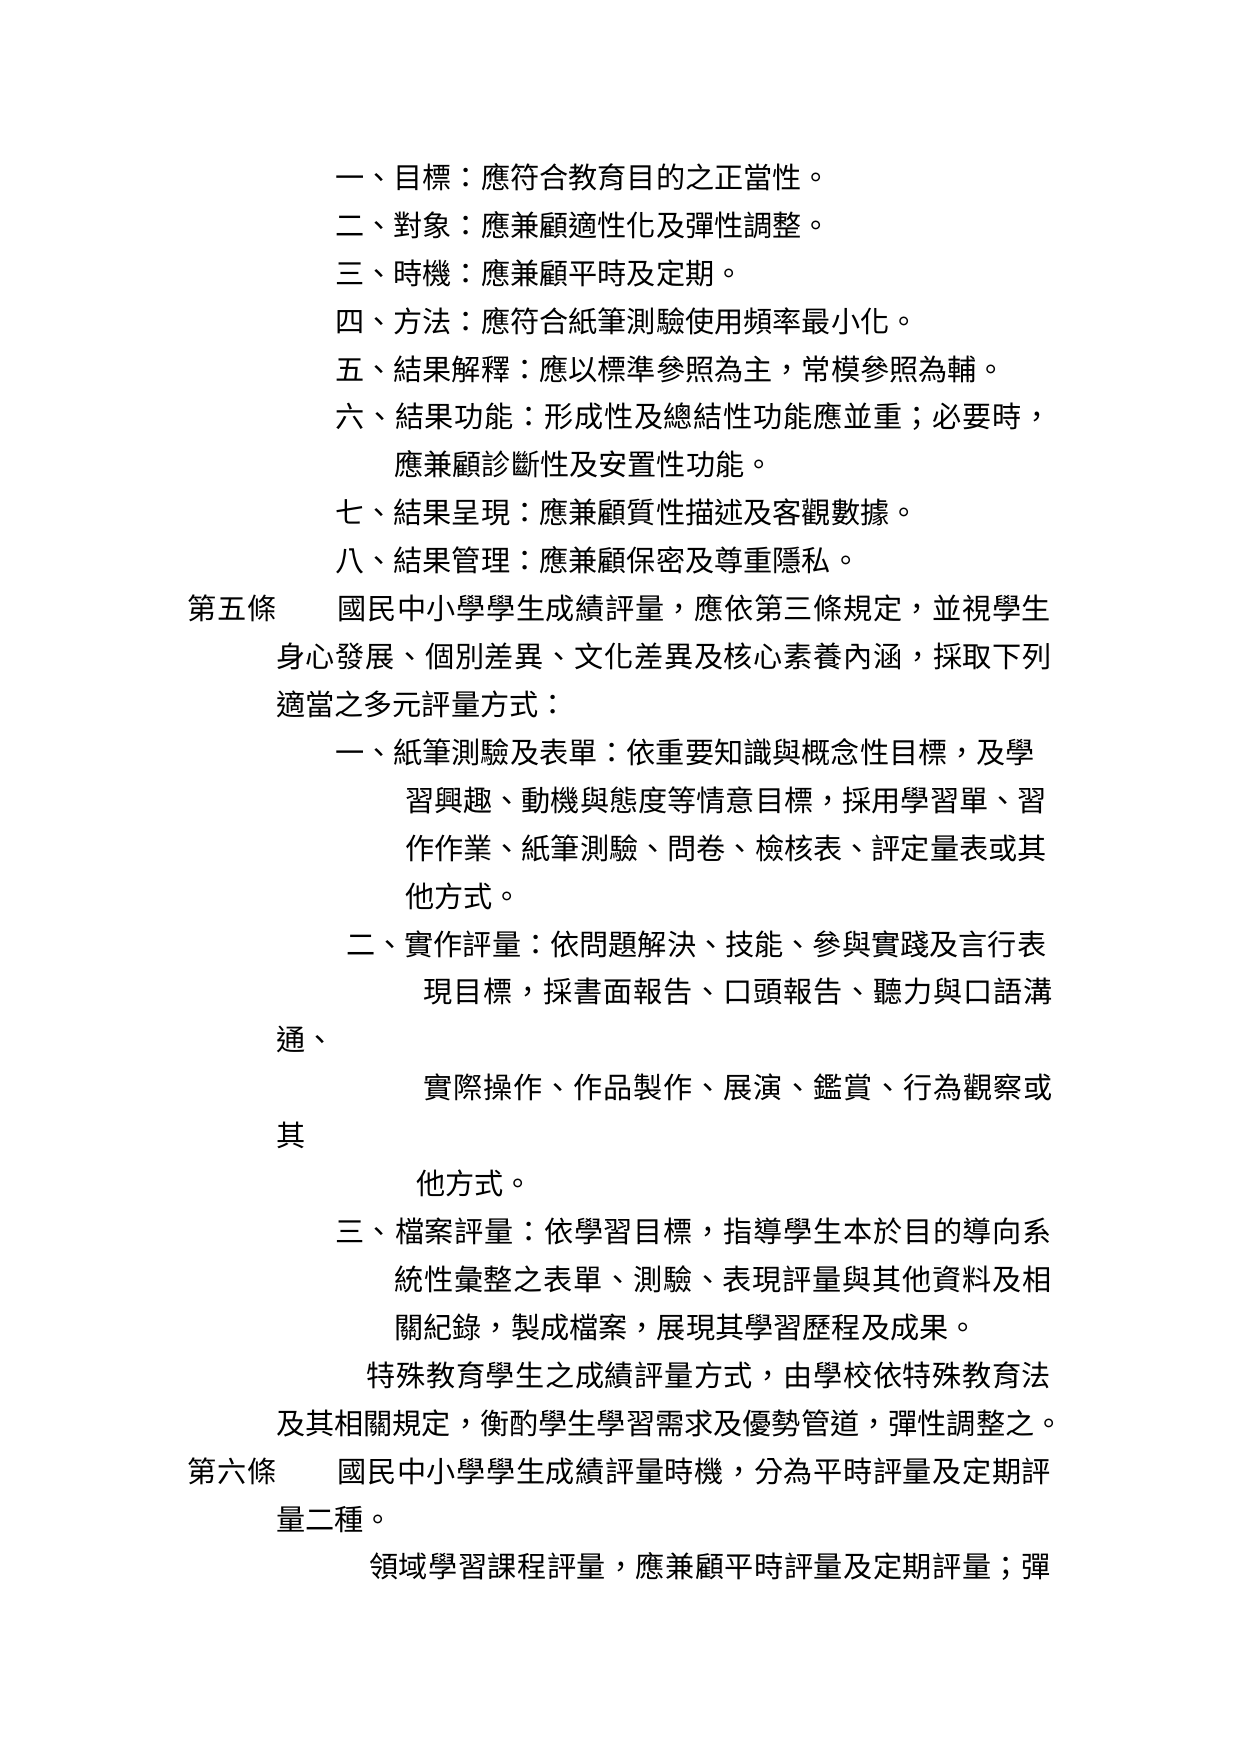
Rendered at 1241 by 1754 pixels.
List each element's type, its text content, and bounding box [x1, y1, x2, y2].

text 作作業、紙筆測驗、問卷、檢核表、評定量表或其 [320, 821, 1053, 869]
text 他方式。 [320, 869, 1053, 917]
text 特殊教育學生之成績評量方式，由學校依特殊教育法及其相關規定，衡酌學生學習需求及優勢管道，彈性調整之。 [202, 1348, 1053, 1444]
text 四、方法：應符合紙筆測驗使用頻率最小化。 [276, 294, 1053, 342]
text 領域學習課程評量，應兼顧平時評量及定期評量；彈 [187, 1539, 1053, 1587]
text 一、紙筆測驗及表單：依重要知識與概念性目標，及學 [320, 725, 1053, 773]
text 一、目標：應符合教育目的之正當性。 [276, 150, 1053, 198]
text 第五條 國民中小學學生成績評量，應依第三條規定，並視學生身心發展、個別差異、文化差異及核心素養內涵，採取下列適當之多元評量方式： [187, 581, 1053, 725]
text 二、實作評量：依問題解決、技能、參與實踐及言行表 [276, 917, 1053, 964]
text 七、結果呈現：應兼顧質性描述及客觀數據。 [276, 485, 1053, 533]
text 二、對象：應兼顧適性化及彈性調整。 [276, 198, 1053, 246]
text 五、結果解釋：應以標準參照為主，常模參照為輔。 [276, 342, 1053, 389]
text 八、結果管理：應兼顧保密及尊重隱私。 [276, 533, 1053, 581]
text 三、檔案評量：依學習目標，指導學生本於目的導向系統性彙整之表單、測驗、表現評量與其他資料及相關紀錄，製成檔案，展現其學習歷程及成果。 [335, 1204, 1053, 1348]
text 三、時機：應兼顧平時及定期。 [276, 246, 1053, 294]
text 現目標，採書面報告、口頭報告、聽力與口語溝通、 [276, 964, 1053, 1060]
text 他方式。 [276, 1156, 1053, 1204]
text 第六條 國民中小學學生成績評量時機，分為平時評量及定期評量二種。 [187, 1444, 1053, 1539]
text 六、結果功能：形成性及總結性功能應並重；必要時，應兼顧診斷性及安置性功能。 [335, 389, 1053, 485]
text 習興趣、動機與態度等情意目標，採用學習單、習 [320, 773, 1053, 821]
text 實際操作、作品製作、展演、鑑賞、行為觀察或其 [276, 1060, 1053, 1156]
